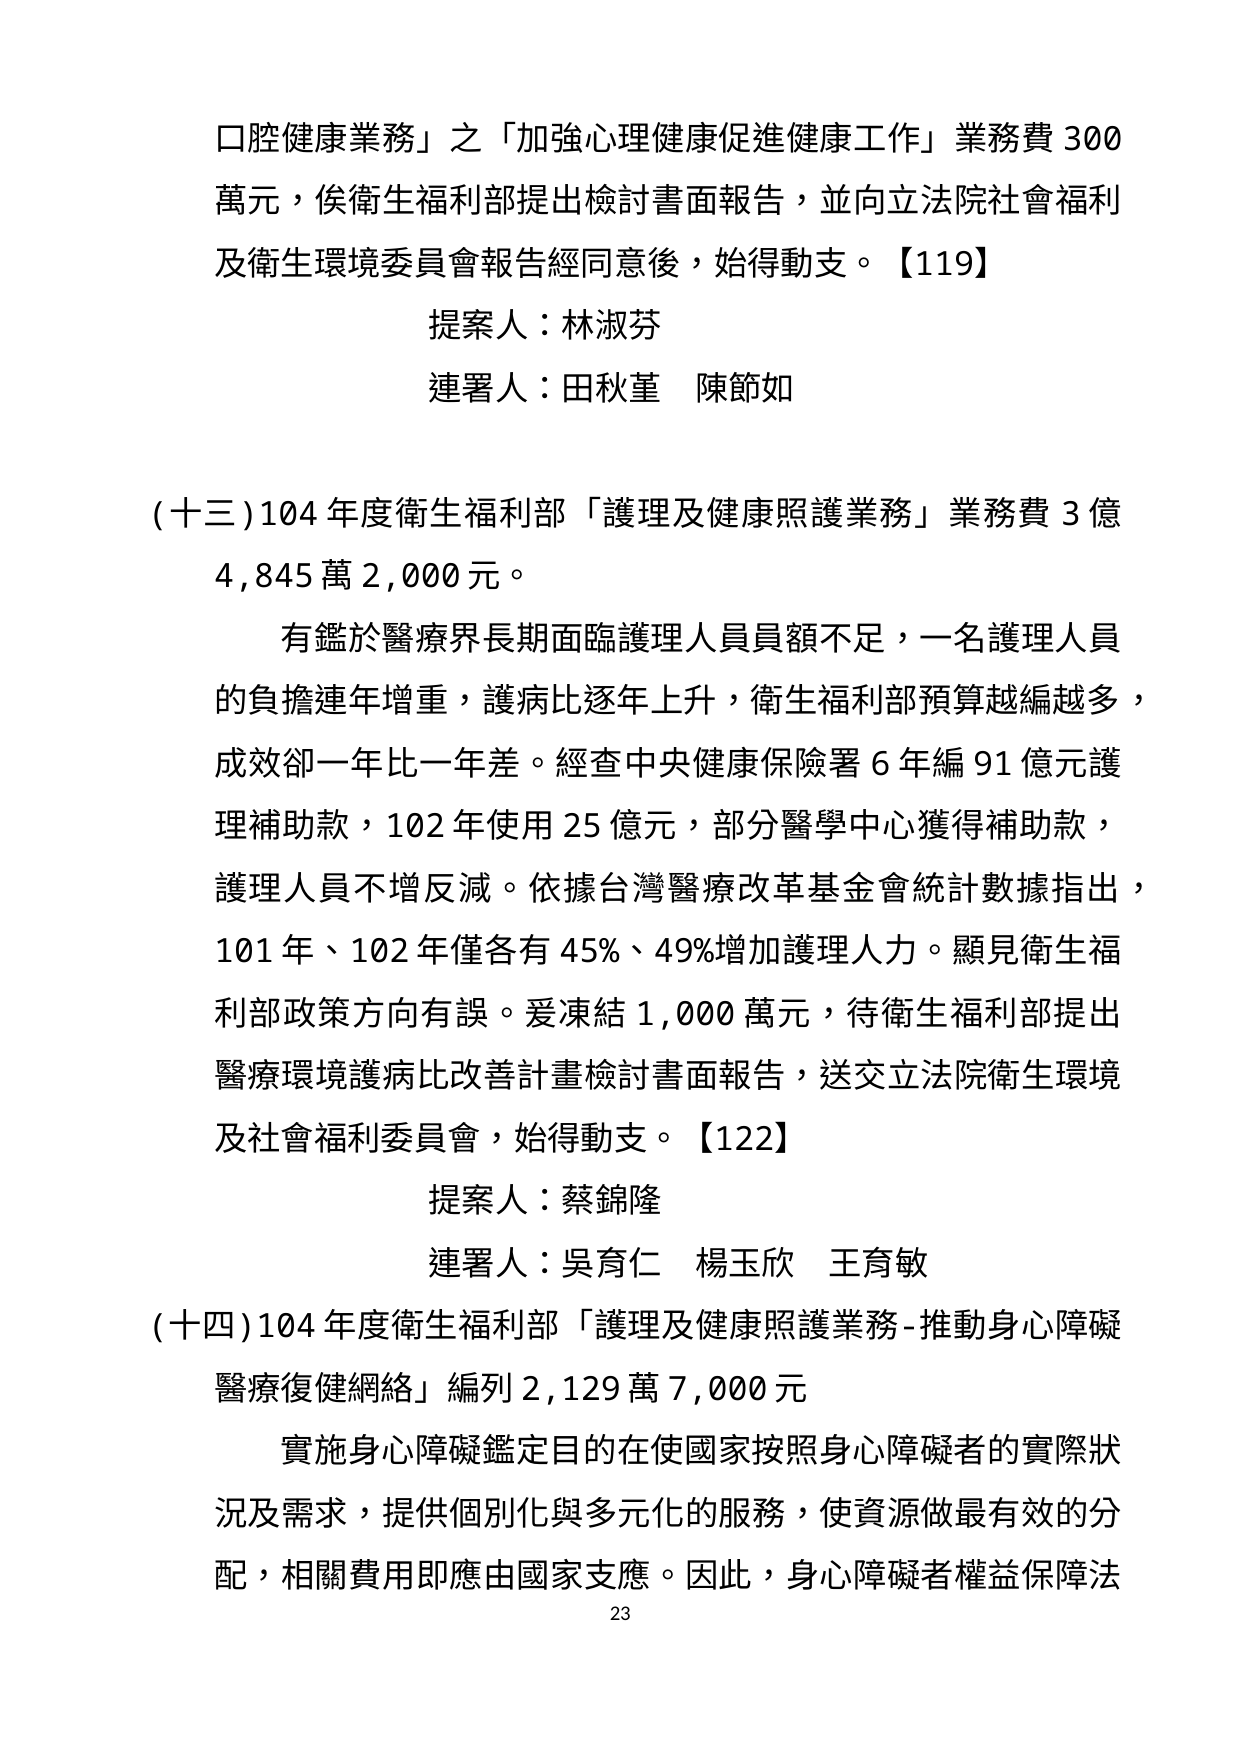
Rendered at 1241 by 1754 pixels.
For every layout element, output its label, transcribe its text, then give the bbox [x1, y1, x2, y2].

text 連署人：吳育仁 楊玉欣 王育敏 [151, 1219, 1121, 1282]
text (十三)104年度衛生福利部「護理及健康照護業務」業務費3億4,845萬2,000元。 [148, 469, 1122, 594]
text 實施身心障礙鑑定目的在使國家按照身心障礙者的實際狀況及需求，提供個別化與多元化的服務，使資源做最有效的分配，相關費用即應由國家支應。因此，身心障礙者權益保障法第6條第4項明確規定，有關障礙鑑定服務所需之項目及費用，由直轄市、縣（市）衛生主管機關編列預算支應。然衛生福利部只針對單項鑑定、多項鑑定與到宅鑑定等項目，協調各地方衛生主管機關編列預算支應（分別為500元-2,000元不等），但障礙者仍須自費負擔因鑑定衍生的檢查費用，讓障礙者在鑑定服務與換證過程中，經常被收取高額的檢查費用，損及障礙者權益甚鉅，而且完全違背上述法律條文之精神。 [214, 1407, 1122, 1594]
text 提案人：林淑芬 [151, 282, 1121, 344]
text (十四)104年度衛生福利部「護理及健康照護業務-推動身心障礙醫療復健網絡」編列2,129萬7,000元 [148, 1282, 1122, 1407]
text 提案人：蔡錦隆 [151, 1157, 1121, 1219]
text 有鑑於醫療界長期面臨護理人員員額不足，一名護理人員的負擔連年增重，護病比逐年上升，衛生福利部預算越編越多，成效卻一年比一年差。經查中央健康保險署6年編91億元護理補助款，102年使用25億元，部分醫學中心獲得補助款，護理人員不增反減。依據台灣醫療改革基金會統計數據指出，101年、102年僅各有45%、49%增加護理人力。顯見衛生福利部政策方向有誤。爰凍結1,000萬元，待衛生福利部提出醫療環境護病比改善計畫檢討書面報告，送交立法院衛生環境及社會福利委員會，始得動支。【122】 [214, 594, 1122, 1157]
text 口腔健康業務」之「加強心理健康促進健康工作」業務費300萬元，俟衛生福利部提出檢討書面報告，並向立法院社會福利及衛生環境委員會報告經同意後，始得動支。【119】 [214, 94, 1122, 282]
text 連署人：田秋堇 陳節如 [151, 344, 1121, 407]
